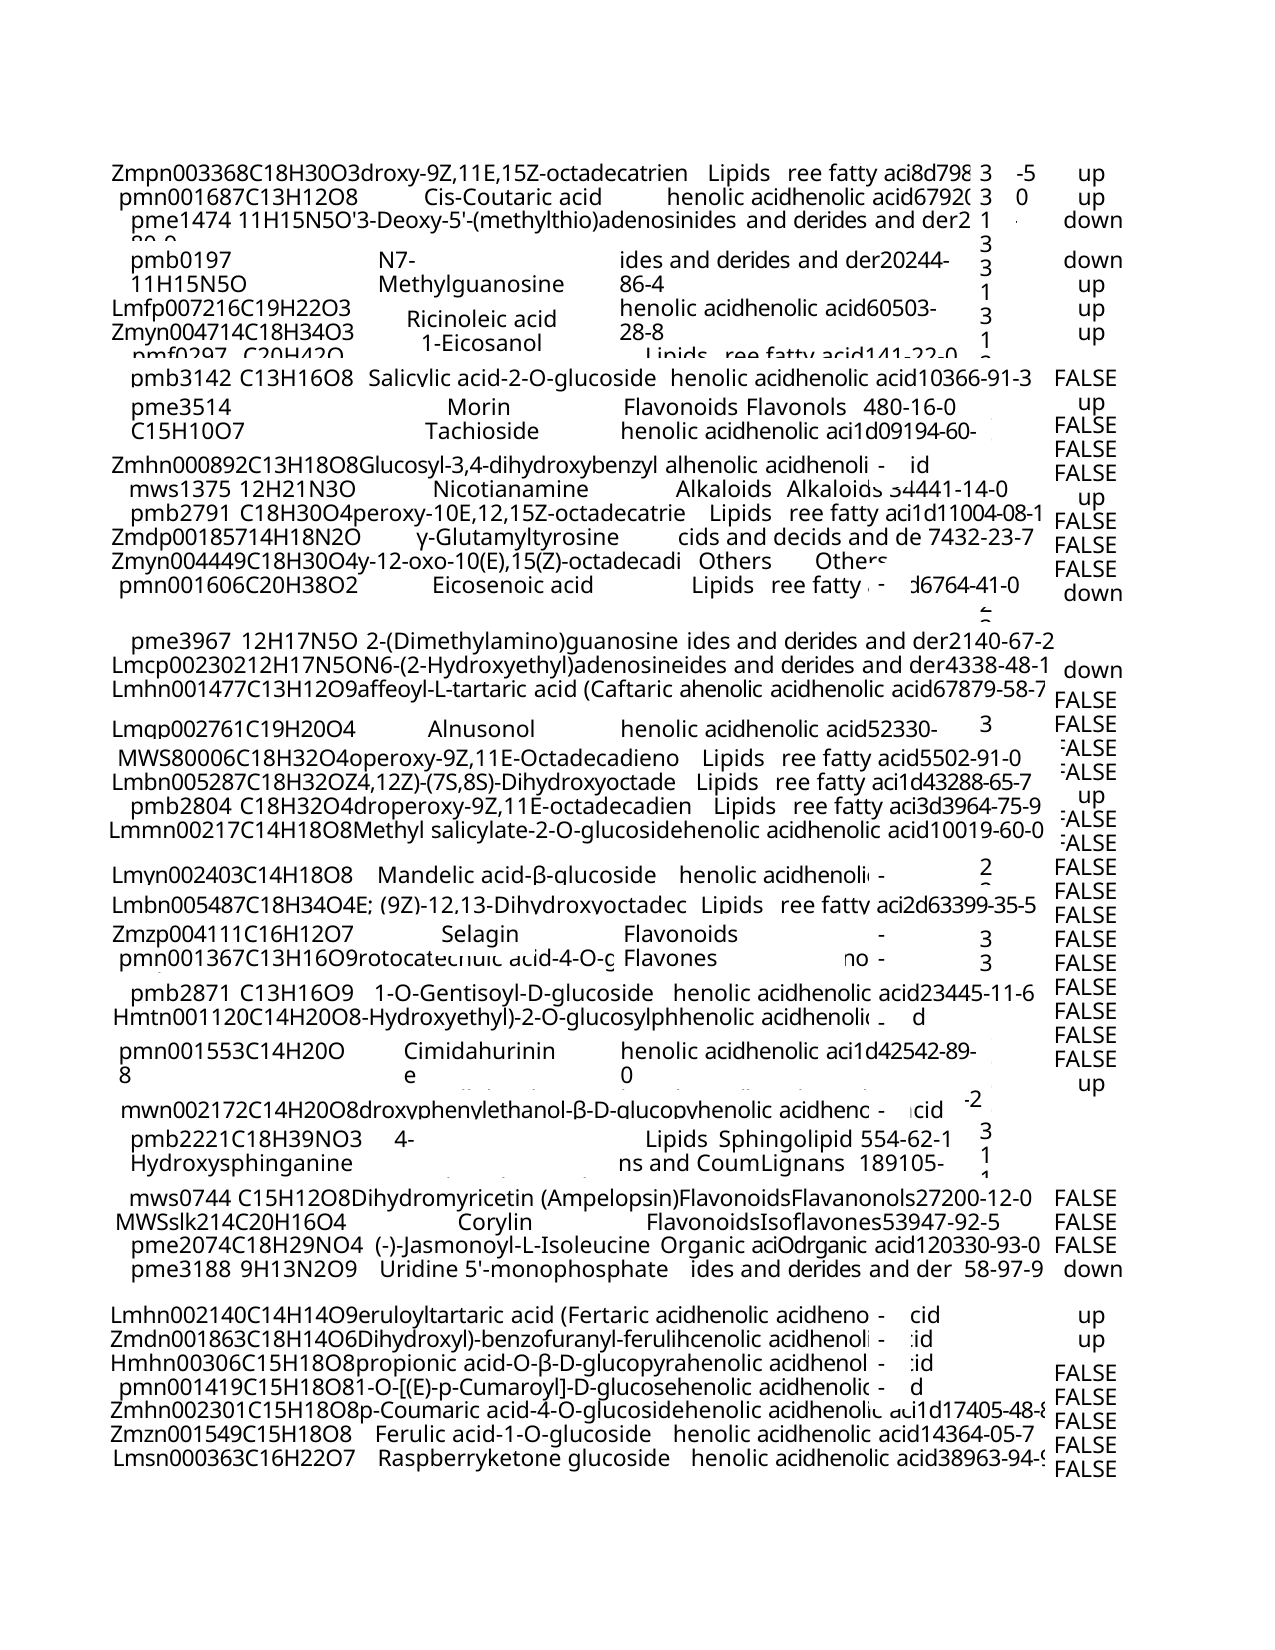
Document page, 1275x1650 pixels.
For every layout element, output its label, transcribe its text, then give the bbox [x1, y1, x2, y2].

text [845, 923, 869, 947]
text FALSE [1053, 976, 1141, 1000]
text - [878, 1099, 902, 1119]
text henolic acidhenolic aci1d09194-60-7 [620, 420, 983, 446]
text FALSE [1053, 952, 1141, 976]
text FALSE [1053, 1387, 1141, 1411]
text Lipids ree fatty acid141-22-0 [645, 346, 771, 358]
text mws1375 12H21N3O Nicotianamine Alkaloids Alkaloids 34441-14-0 [128, 479, 1048, 503]
text FALSE [1053, 689, 1141, 713]
text - [878, 1376, 902, 1400]
text FALSE [1056, 534, 1141, 558]
text ns and CoumLignans 189105-40- [618, 1152, 965, 1178]
text Tachioside [425, 420, 543, 444]
text 3 [979, 162, 1007, 186]
text Zmhn000892C13H18O8Glucosyl-3,4-dihydroxybenzyl alhenolic acidhenolic acid [911, 455, 1048, 479]
text pmn001419C15H18O81-O-[(E)-p-Cumaroyl]-D-glucosehenolic acidhenolic acid [118, 1376, 869, 1400]
text Lmhn002140C14H14O9eruloyltartaric acid (Fertaric acidhenolic acidhenolic acid [911, 1304, 1068, 1328]
text Hmhn00306C15H18O8propionic acid-O-β-D-glucopyrahenolic acidhenolic acid [911, 1352, 1068, 1376]
text Hmtn001120C14H20O8-Hydroxyethyl)-2-O-glucosylphhenolic acidhenolic acid [112, 1006, 869, 1030]
text Lmhn001477C13H12O9affeoyl-L-tartaric acid (Caftaric ahenolic acidhenolic acid67879-58-7 [111, 678, 1054, 702]
text up [1077, 1304, 1117, 1328]
text 3 [979, 186, 1007, 210]
text 3 [979, 1120, 1007, 1144]
text Lmyn002403C14H18O8 Mandelic acid-β-glucoside henolic acidhenolic acid [536, 865, 869, 885]
text down [1063, 1259, 1141, 1283]
text Zmdp00185714H18N2O γ-Glutamyltyrosine cids and decids and de 7432-23-7 [111, 527, 1048, 551]
text Acerogenin A [411, 298, 590, 322]
text pmf0297 C20H42O [172, 346, 358, 358]
text - [878, 1352, 902, 1376]
text pmb2871 C13H16O9 1-O-Gentisoyl-D-glucoside henolic acidhenolic acid23445-11-6 [130, 982, 1041, 1006]
text henolic acidhenolic acid52330-12-8 [620, 718, 970, 739]
text Zmzp004111C16H12O7 [112, 923, 432, 947]
text 3 [979, 713, 1007, 737]
text 1 [979, 329, 1007, 353]
text FALSE [1053, 1000, 1141, 1024]
text - [878, 455, 902, 479]
text henolic acidhenolic acid60503-28-8 [619, 298, 969, 346]
text up [1077, 186, 1131, 210]
text 3 [979, 306, 1007, 329]
text pme3967 12H17N5O 2-(Dimethylamino)guanosine ides and derides and der2140-67-2 [130, 630, 1058, 654]
text down [1063, 660, 1131, 680]
text FALSE [1053, 415, 1141, 439]
text Zmhn002301C15H18O8p-Coumaric acid-4-O-glucosidehenolic acidhenolic aci1d17405-48-8 [110, 1400, 1045, 1424]
text Zmzn001549C15H18O8 Ferulic acid-1-O-glucoside henolic acidhenolic acid14364-05-7 [110, 1424, 1045, 1448]
text [535, 923, 614, 947]
text N7-Methylguanosine [378, 250, 590, 298]
text Selagin [441, 923, 527, 947]
text FALSE [1053, 1024, 1141, 1048]
text FALSE [1061, 761, 1141, 785]
text down [1063, 582, 1141, 606]
text Lmbn005487C18H34O4E; (9Z)-12,13-Dihydroxyoctadec Lipids ree fatty aci2d63399-35-5 [111, 894, 1048, 918]
text - [878, 1011, 902, 1032]
text Lmmn00217C14H18O8Methyl salicylate-2-O-glucosidehenolic acidhenolic acid10019-60-0 [108, 819, 1053, 843]
text FALSE [1053, 367, 1141, 391]
text MWSslk214C20H16O4 Corylin FlavonoidsIsoflavones53947-92-5 [115, 1211, 1045, 1235]
text pme3188 9H13N2O9 Uridine 5'-monophosphate ides and derides and der 58-97-9 [130, 1259, 1045, 1283]
text 3 [992, 425, 1007, 446]
text 2 [992, 401, 1007, 425]
text up [1077, 322, 1131, 346]
text FALSE [1056, 511, 1141, 534]
text FALSE [1053, 833, 1141, 857]
text FALSE [1053, 1411, 1141, 1434]
text 1 [979, 852, 1007, 857]
text Ricinoleic acid [406, 308, 561, 332]
text 3 [979, 928, 1007, 952]
text 3 [979, 952, 1007, 973]
text Hmhn00306C15H18O8propionic acid-O-β-D-glucopyrahenolic acidhenolic acid [110, 1352, 869, 1376]
text Lmqp002761C19H20O4 [111, 718, 358, 739]
text Alnusonol [428, 718, 540, 739]
text 2 [979, 607, 1007, 617]
text Zmyn004449C18H30O4y-12-oxo-10(E),15(Z)-octadecadi Others Others [111, 551, 1048, 574]
text FALSE [1053, 737, 1141, 761]
text up [1077, 487, 1141, 511]
text pmb3142 C13H16O8 Salicylic acid-2-O-glucoside henolic acidhenolic acid10366-91-3 [130, 367, 1038, 391]
text pmb0197 11H15N5O [130, 250, 358, 298]
text - [878, 1304, 902, 1328]
text Flavonoids Flavones [623, 923, 836, 971]
text Zmdn001863C18H14O6Dihydroxyl)-benzofuranyl-ferulihcenolic acidhenolic acid [110, 1328, 869, 1352]
text - [878, 1328, 902, 1352]
text FALSE [1053, 904, 1141, 928]
text 2 [979, 881, 1007, 885]
text Lipids Sphingolipid 554-62-1 [645, 1128, 965, 1152]
text 1 [979, 1168, 1007, 1178]
text mwn002172C14H20O8droxyphenylethanol-β-D-glucopyhenolic acidhenolic acid [120, 1099, 869, 1119]
text down [1063, 250, 1131, 274]
text up [1077, 1328, 1117, 1352]
text Zmyn004714C18H34O3 [111, 322, 358, 346]
text 3 [979, 617, 1007, 622]
text up [1077, 274, 1131, 298]
text 1 [979, 210, 1007, 234]
text 2 [979, 353, 1007, 358]
text Lmcp00230212H17N5ON6-(2-Hydroxyethyl)adenosineides and derides and der4338-48-1 [111, 654, 1054, 678]
text FALSE [1053, 928, 1141, 952]
text FALSE [1053, 1363, 1141, 1387]
text 3 [992, 1048, 1007, 1072]
text up [1077, 298, 1131, 322]
text FALSE [1053, 1187, 1141, 1211]
text pmb2791 C18H30O4peroxy-10E,12,15Z-octadecatrie Lipids ree fatty aci1d11004-08-1 [130, 503, 1048, 527]
text 3 [979, 234, 1007, 258]
text pmn001553C14H20O8 [118, 1040, 355, 1088]
text Lmyn002403C14H18O8 Mandelic acid-β-glucoside henolic acidhenolic acid [111, 865, 539, 885]
text - [878, 947, 902, 971]
text Hmtn001120C14H20O8-Hydroxyethyl)-2-O-glucosylphhenolic acidhenolic acid [911, 1006, 1041, 1030]
text 1 [979, 1144, 1007, 1168]
text - [878, 572, 902, 596]
text Zmhn000892C13H18O8Glucosyl-3,4-dihydroxybenzyl alhenolic acidhenolic acid [111, 455, 869, 479]
text FALSE [1053, 1048, 1141, 1072]
text Flavonoids Flavonols 480-16-0 [623, 396, 983, 420]
text pmn001687C13H12O8 Cis-Coutaric acid henolic acidhenolic acid67920-37-0 [118, 186, 970, 210]
text ides and derides and der20244-86-4 [619, 250, 969, 298]
text [911, 923, 926, 947]
text Zmpn003368C18H30O3droxy-9Z,11E,15Z-octadecatrien Lipids ree fatty aci8d7984-82-5 [111, 162, 970, 186]
text FALSE [1053, 857, 1141, 881]
text 3 [992, 1039, 1007, 1048]
text Lipids ree fatty acid141-22-0 [770, 346, 969, 358]
text pmn001606C20H38O2 Eicosenoic acid Lipids ree fatty aci2d6764-41-0 [911, 574, 1048, 598]
text FALSE [1053, 1211, 1141, 1235]
text up [1077, 162, 1131, 186]
text pme2074C18H29NO4 (-)-Jasmonoyl-L-Isoleucine Organic aciOdrganic acid120330-93-0 [130, 1235, 1045, 1259]
text pmn001606C20H38O2 Eicosenoic acid Lipids ree fatty aci2d6764-41-0 [118, 574, 869, 598]
text pmb2804 C18H32O4droperoxy-9Z,11E-octadecadien Lipids ree fatty aci3d3964-75-9 [130, 795, 1053, 819]
text Lmbn005287C18H32OZ4,12Z)-(7S,8S)-Dihydroxyoctade Lipids ree fatty aci1d43288-65-7 [111, 771, 1053, 795]
text 3 [979, 258, 1007, 282]
text Zmdn001863C18H14O6Dihydroxyl)-benzofuranyl-ferulihcenolic acidhenolic acid [911, 1328, 1068, 1352]
text Morin [447, 396, 543, 420]
text FALSE [1061, 809, 1141, 833]
text 2 [979, 857, 1007, 881]
text 1 [979, 282, 1007, 306]
text pme1474 11H15N5O'3-Deoxy-5'-(methylthio)adenosinides and derides and der2457-80-9 [130, 210, 970, 258]
text MWS80006C18H32O4operoxy-9Z,11E-Octadecadieno Lipids ree fatty acid5502-91-0 [117, 747, 1053, 771]
text FALSE [1053, 1458, 1141, 1482]
text FALSE [1056, 558, 1141, 582]
text up [1077, 1072, 1141, 1096]
text henolic acidhenolic acid74950-96-2 [620, 1088, 983, 1112]
text pme3514 C15H10O7 [130, 396, 348, 444]
text pmn001419C15H18O81-O-[(E)-p-Cumaroyl]-D-glucosehenolic acidhenolic acid [911, 1376, 1045, 1400]
text 3 [992, 1072, 1007, 1096]
text FALSE [1053, 439, 1141, 463]
text FALSE [1053, 1235, 1141, 1259]
text 1-Eicosanol [421, 332, 561, 356]
text pmf0297 C20H42O [132, 346, 173, 358]
text - [878, 923, 902, 947]
text pmb2221C18H39NO3 4-Hydroxysphinganine [130, 1128, 609, 1176]
text up [1077, 391, 1141, 415]
text Lmhn002140C14H14O9eruloyltartaric acid (Fertaric acidhenolic acidhenolic acid [110, 1304, 869, 1328]
text down [1063, 210, 1131, 234]
text 3 [992, 1096, 1007, 1120]
text FALSE [1056, 463, 1141, 487]
text Lmsn000363C16H22O7 Raspberryketone glucoside henolic acidhenolic acid38963-94-9 [112, 1448, 1045, 1472]
text Lmfp007216C19H22O3 [111, 298, 358, 322]
text henolic acidhenolic aci1d42542-89-0 [620, 1040, 983, 1088]
text FALSE [1053, 1434, 1141, 1458]
text up [1077, 785, 1141, 809]
text - [878, 865, 902, 885]
text pmn001367C13H16O9rotocatechuic acid-4-O-glucosidhenolic acidhenolic acid [118, 947, 614, 973]
text FALSE [1053, 881, 1141, 904]
text Cimidahurinine [403, 1040, 564, 1088]
text mws0744 C15H12O8Dihydromyricetin (Ampelopsin)FlavonoidsFlavanonols27200-12-0 [128, 1187, 1045, 1211]
text FALSE [1053, 713, 1141, 737]
